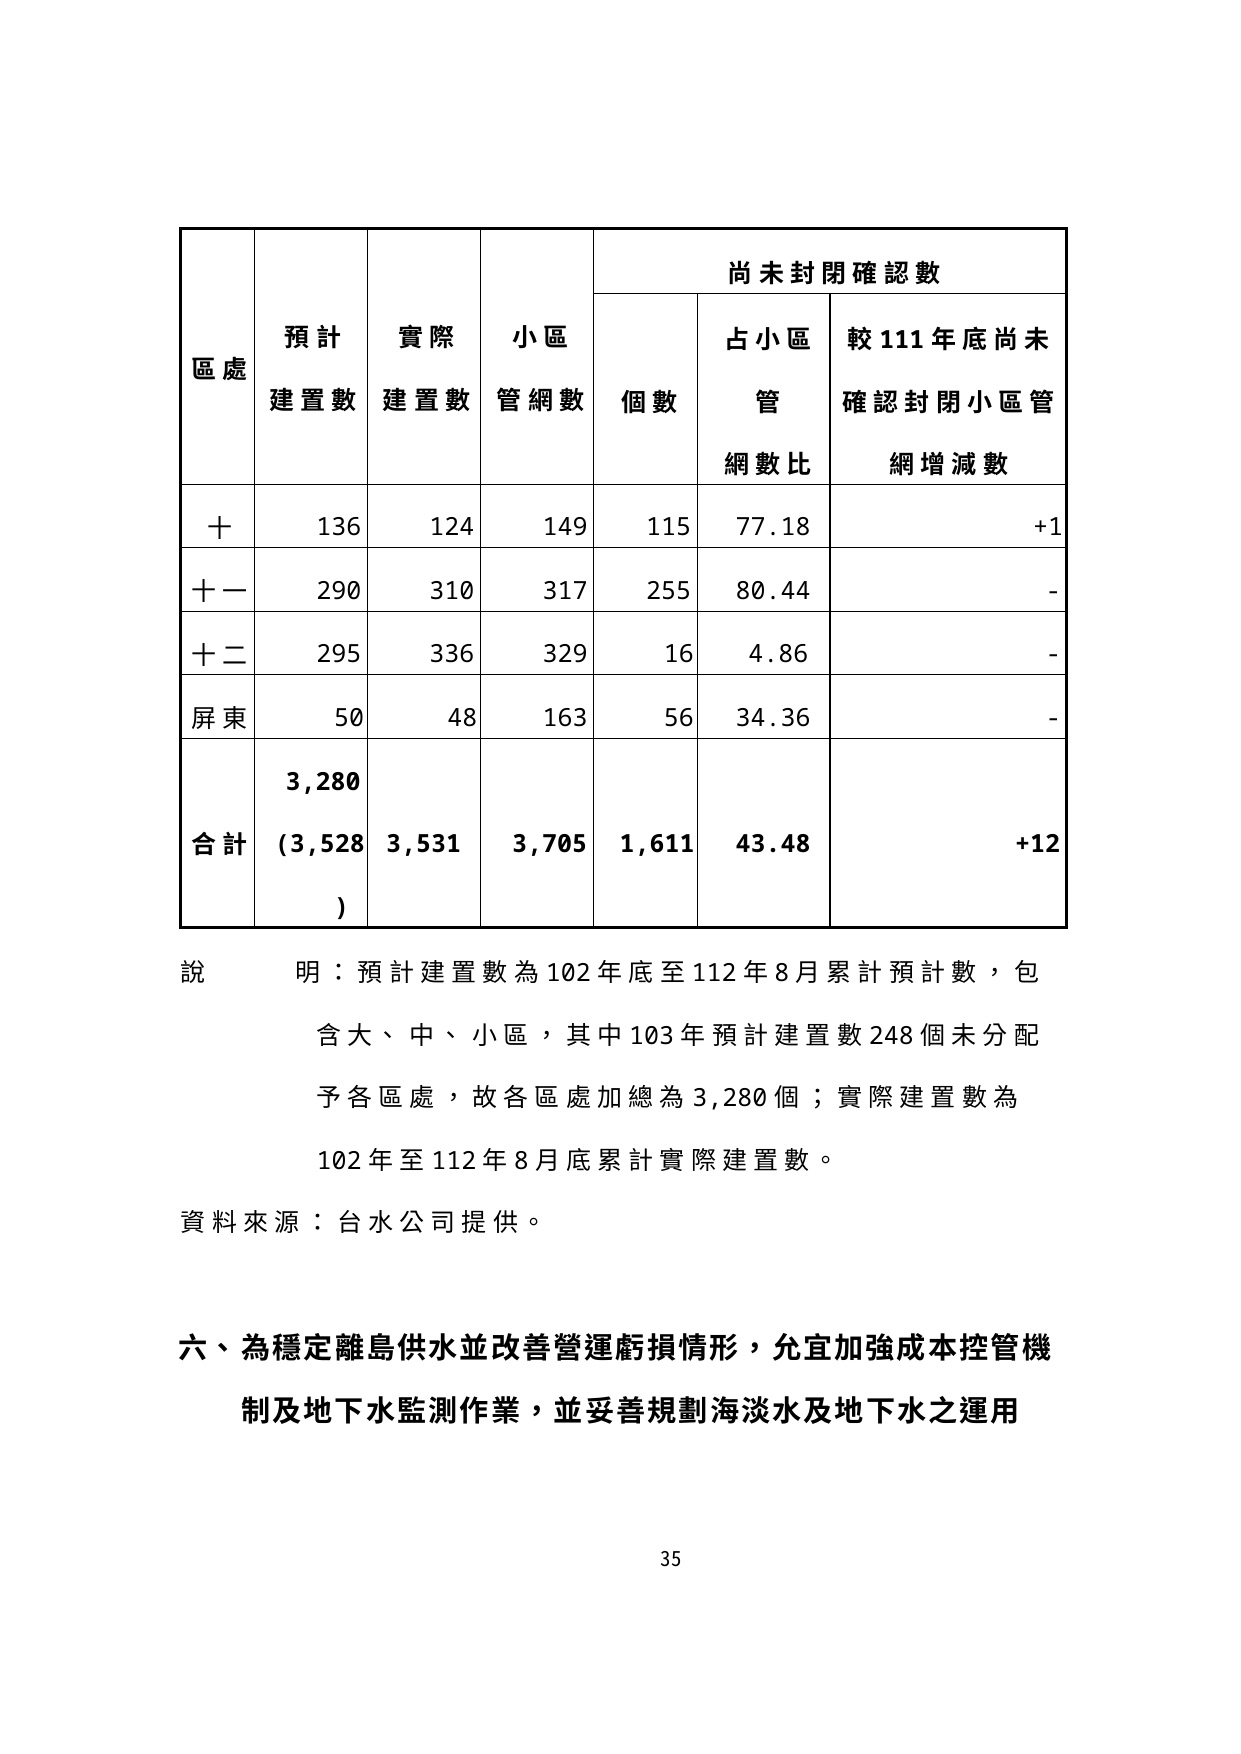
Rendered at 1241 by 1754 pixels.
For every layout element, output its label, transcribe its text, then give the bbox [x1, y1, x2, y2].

table_cell 124 [368, 485, 480, 547]
table_cell 16 [594, 612, 697, 674]
table_cell 十一 [182, 548, 254, 611]
table_cell 1,611 [594, 739, 697, 926]
table_cell 較111年底尚未確認封閉小區管網增減數 [831, 294, 1065, 483]
table_cell +12 [831, 739, 1065, 926]
table_cell 77.18 [698, 485, 829, 547]
table_cell 163 [481, 675, 593, 738]
table_cell 合計 [182, 739, 254, 926]
table_cell 310 [368, 548, 480, 611]
table_cell 80.44 [698, 548, 829, 611]
table_cell 3,280 (3,528) [255, 739, 367, 926]
table_cell - [831, 548, 1065, 611]
table_header 區處 [182, 230, 254, 483]
table_cell 56 [594, 675, 697, 738]
table_cell 115 [594, 485, 697, 547]
table_cell 3,531 [368, 739, 480, 926]
text 說 明：預計建置數為102年底至112年8月累計預計數，包含大、中、小區，其中103年預計建置數248個未分配予各區處，故各區處加總為3,280個；實際建置數為102年至112年8月底累計實際建置數。 [177, 929, 1063, 1179]
table_cell 149 [481, 485, 593, 547]
table_header 小區 管網數 [481, 230, 593, 483]
table_cell 317 [481, 548, 593, 611]
table_cell 占小區管 網數比 [698, 294, 829, 483]
table_cell 3,705 [481, 739, 593, 926]
table_cell 十二 [182, 612, 254, 674]
table_cell 48 [368, 675, 480, 738]
table_cell 329 [481, 612, 593, 674]
table_cell 336 [368, 612, 480, 674]
table_cell 34.36 [698, 675, 829, 738]
table_cell 屏東 [182, 675, 254, 738]
text 資料來源：台水公司提供。 [177, 1179, 1063, 1242]
table_cell 290 [255, 548, 367, 611]
table_cell 4.86 [698, 612, 829, 674]
text 六、為穩定離島供水並改善營運虧損情形，允宜加強成本控管機制及地下水監測作業，並妥善規劃海淡水及地下水之運用 [177, 1304, 1063, 1429]
table_cell - [831, 612, 1065, 674]
table_cell 43.48 [698, 739, 829, 926]
table_cell - [831, 675, 1065, 738]
table_cell 136 [255, 485, 367, 547]
table_cell +1 [831, 485, 1065, 547]
table_cell 50 [255, 675, 367, 738]
table_header 預計 建置數 [255, 230, 367, 483]
table_cell 295 [255, 612, 367, 674]
table_cell 255 [594, 548, 697, 611]
table_header 尚未封閉確認數 [594, 230, 1065, 293]
table_cell 十 [182, 485, 254, 547]
table_header 實際 建置數 [368, 230, 480, 483]
table_cell 個數 [594, 294, 697, 483]
